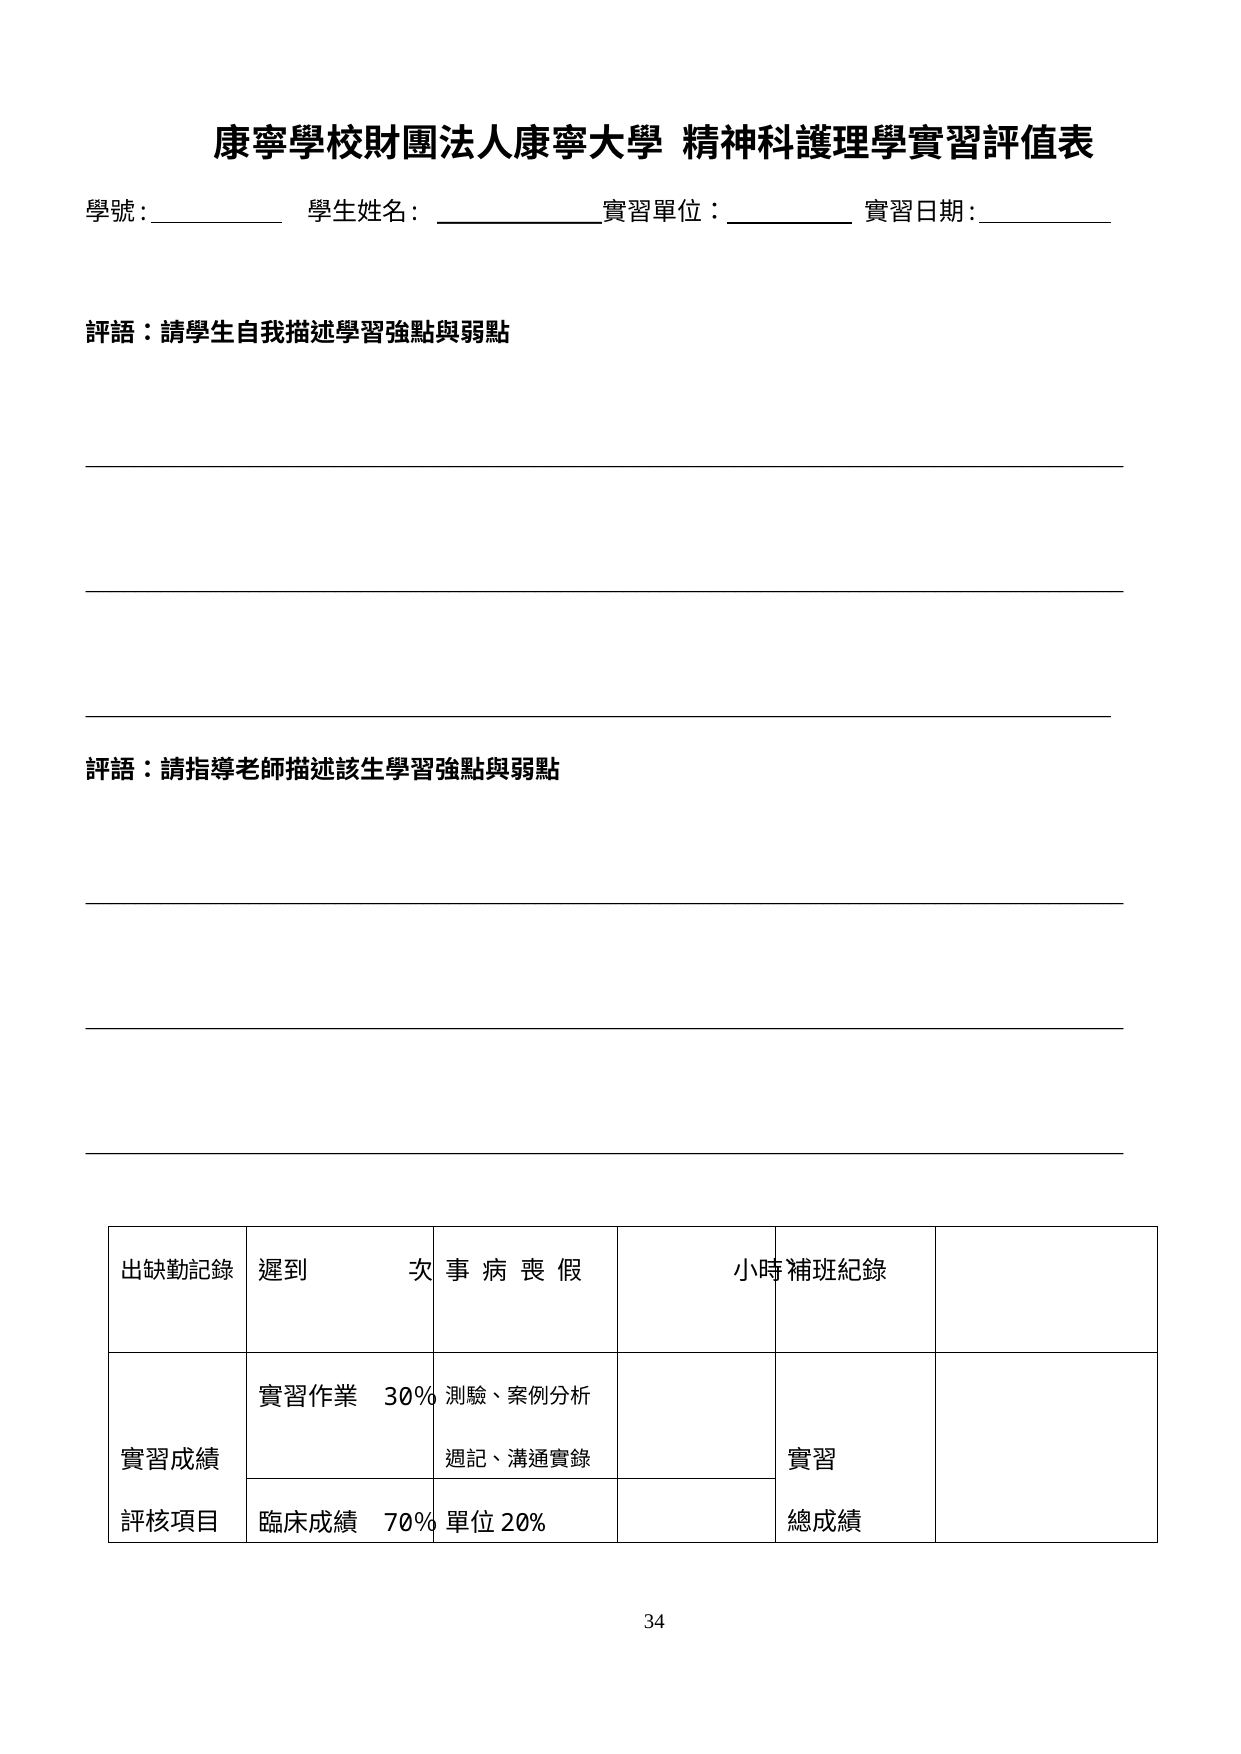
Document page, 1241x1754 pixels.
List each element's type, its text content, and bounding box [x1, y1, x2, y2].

text 評語：請指導老師描述該生學習強點與弱點 [86, 726, 1167, 789]
text __________________________________________________________________________________ [86, 664, 1167, 726]
table_cell 臨床成績 70％ [247, 1479, 433, 1542]
text 學號: 學生姓名: ___________實習單位： 實習日期: @ [86, 195, 1240, 226]
table_cell 實習作業 30％ [247, 1353, 433, 1478]
table_header 小時ˋ [618, 1227, 775, 1352]
text ___________________________________________________________________________________ [86, 539, 1167, 601]
table_cell [618, 1479, 775, 1542]
table_cell 測驗、案例分析 週記、溝通實錄 [434, 1353, 617, 1478]
table_cell [618, 1353, 775, 1478]
table_header 補班紀錄 [776, 1227, 935, 1352]
text 康寧學校財團法人康寧大學 精神科護理學實習評值表 [142, 99, 1167, 161]
table_header [936, 1227, 1157, 1352]
table_header 事 病 喪 假 [434, 1227, 617, 1352]
table_cell 單位20% [434, 1479, 617, 1542]
text 評語：請學生自我描述學習強點與弱點 [86, 289, 1167, 351]
table_cell 實習 總成績 [776, 1353, 935, 1542]
table_header 遲到 次 [247, 1227, 433, 1352]
text ___________________________________________________________________________________ [86, 976, 1167, 1039]
text ___________________________________________________________________________________ [86, 1101, 1167, 1164]
text ___________________________________________________________________________________ [86, 414, 1167, 476]
table_cell [936, 1353, 1157, 1542]
table_cell 實習成績 評核項目 [109, 1353, 246, 1542]
text ___________________________________________________________________________________ [86, 851, 1167, 914]
table_header 出缺勤記錄 [109, 1227, 246, 1352]
